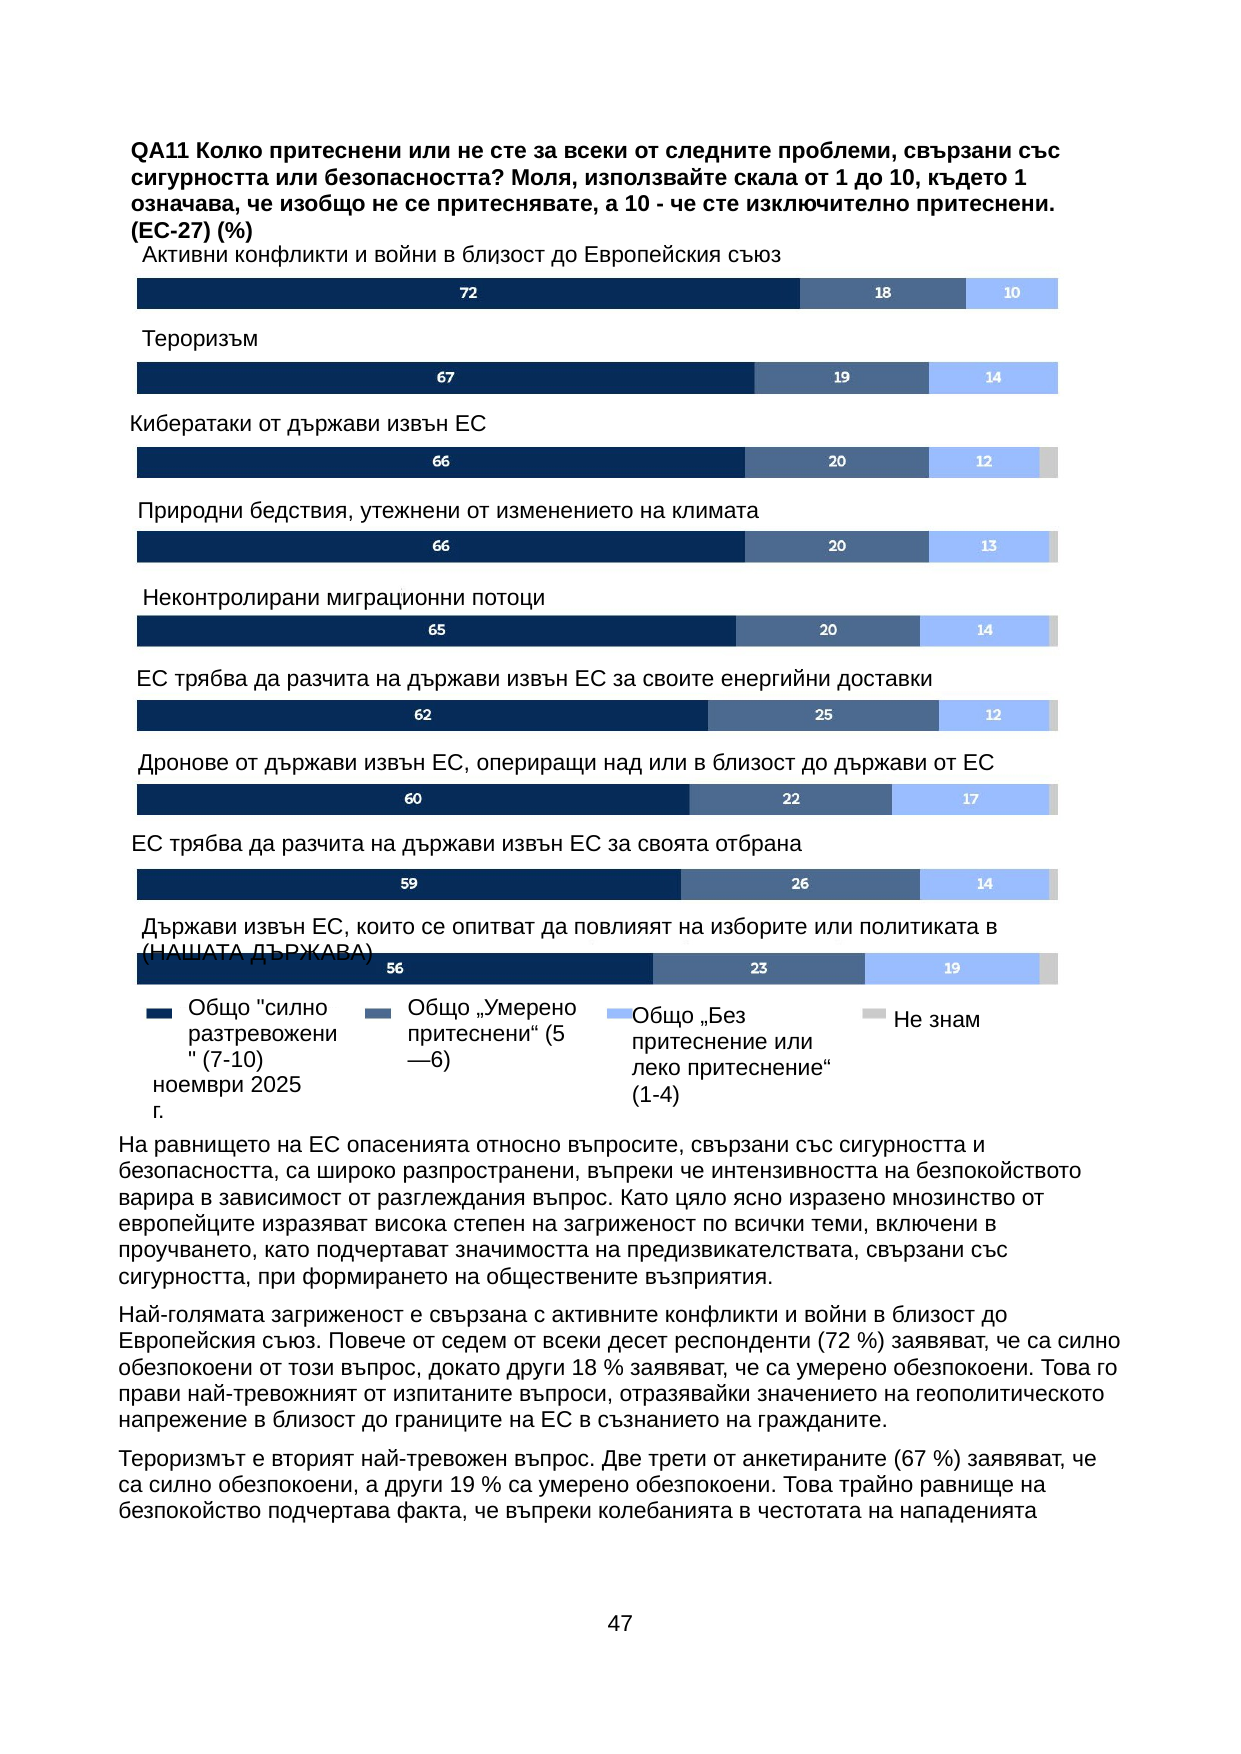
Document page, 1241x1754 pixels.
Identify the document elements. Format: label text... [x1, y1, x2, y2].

picture [712, 1007, 886, 1022]
picture [652, 1007, 710, 1022]
picture [318, 1007, 325, 1014]
picture [208, 1007, 215, 1014]
picture [428, 1007, 435, 1014]
picture [712, 1016, 720, 1021]
text Тероризмът е вторият най-тревожен въпрос. Две трети от анкетираните (67 %) заявяват, че са силно обезпокоени, а други 19 % са умерено обезпокоени. Това трайно равнище на безпокойство подчертава факта, че въпреки колебанията в честотата на нападенията [118, 1445, 1122, 1524]
picture [567, 1007, 574, 1014]
picture [140, 1007, 637, 1022]
picture [684, 1012, 691, 1022]
text На равнището на ЕС опасенията относно въпросите, свързани със сигурността и безопасността, са широко разпространени, въпреки че интензивността на безпокойството варира в зависимост от разглеждания въпрос. Като цяло ясно изразено мнозинство от европейците изразяват висока степен на загриженост по всички теми, включени в проучването, като подчертават значимостта на предизвикателствата, свързани със сигурността, при формирането на обществените възприятия. [118, 124, 1122, 1289]
picture [410, 1007, 422, 1013]
picture [460, 1007, 467, 1014]
picture [652, 1013, 659, 1022]
text Най-голямата загриженост е свързана с активните конфликти и войни в близост до Европейския съюз. Повече от седем от всеки десет респонденти (72 %) заявяват, че са силно обезпокоени от този въпрос, докато други 18 % заявяват, че са умерено обезпокоени. Това го прави най-тревожният от изпитаните въпроси, отразявайки значението на геополитическото напрежение в близост до границите на ЕС в съзнанието на гражданите. [118, 1301, 1122, 1433]
picture [191, 1007, 203, 1013]
picture [132, 243, 1068, 985]
picture [643, 1007, 654, 1022]
picture [634, 1009, 646, 1021]
picture [240, 1007, 247, 1014]
